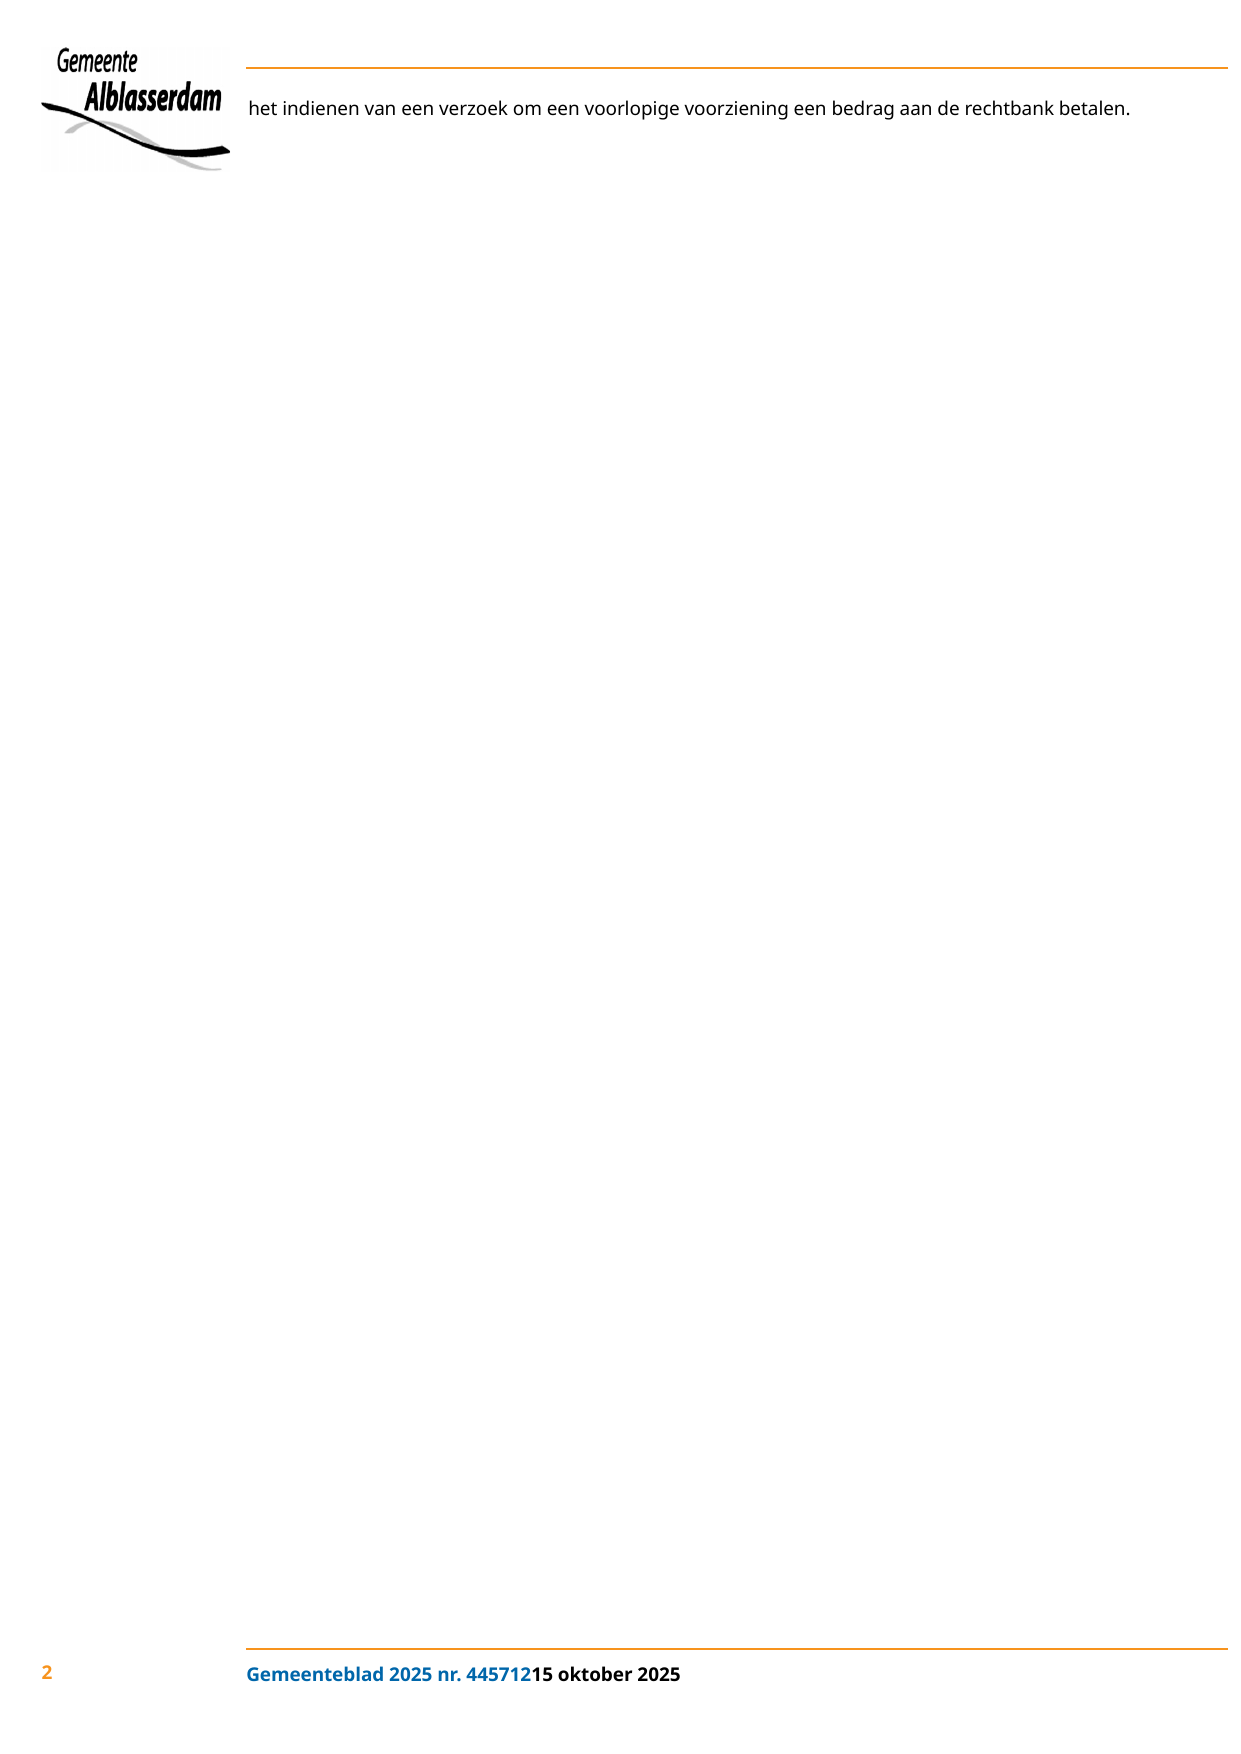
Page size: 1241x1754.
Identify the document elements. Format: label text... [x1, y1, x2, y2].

picture [41, 47, 231, 172]
text het indienen van een verzoek om een voorlopige voorziening een bedrag aan de rechtbank betalen. [248, 95, 1152, 121]
